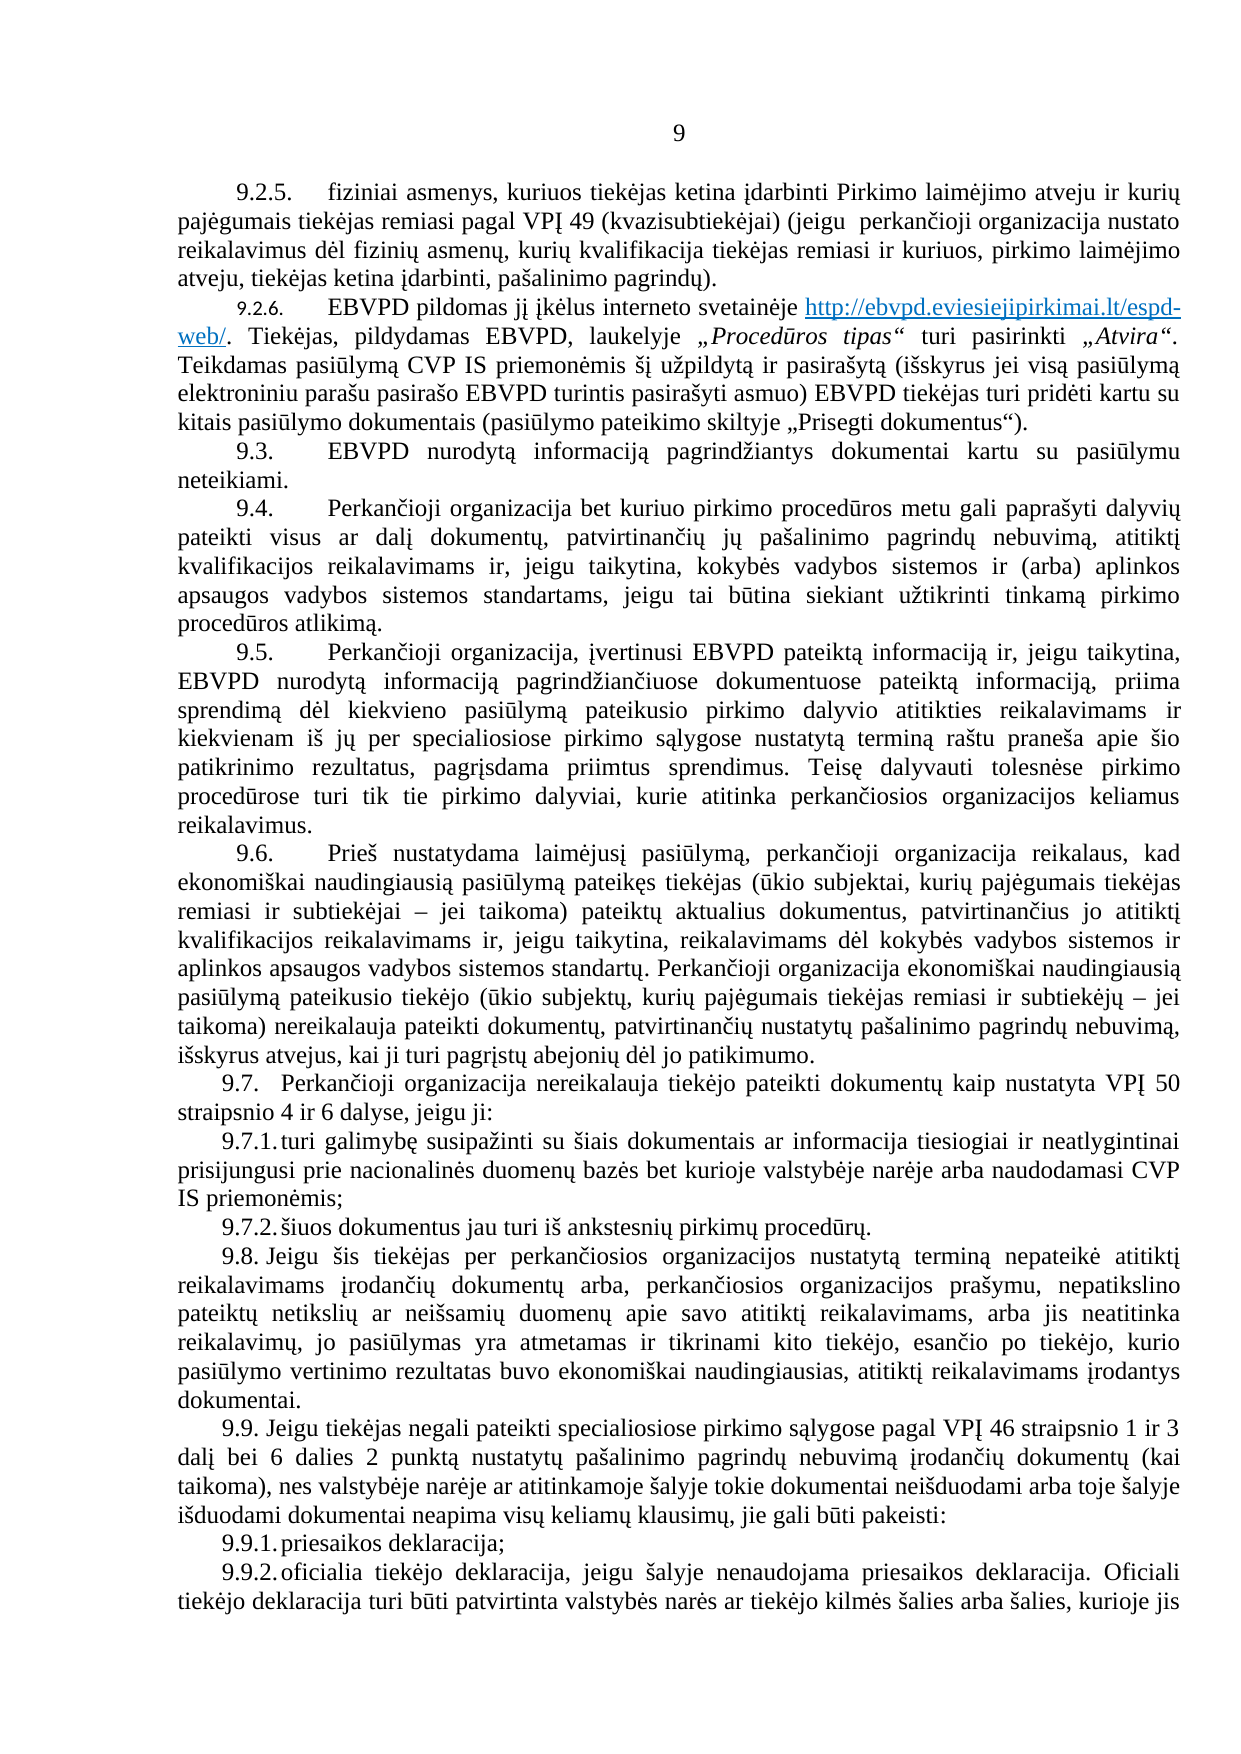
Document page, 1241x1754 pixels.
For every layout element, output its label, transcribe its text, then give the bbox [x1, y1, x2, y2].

list Perkančioji organizacija nereikalauja tiekėjo pateikti dokumentų kaip nustatyta VPĮ 50 straipsnio 4 ir 6 dalyse, jeigu ji: [177, 1068, 1181, 1126]
list Perkančioji organizacija bet kuriuo pirkimo procedūros metu gali paprašyti dalyvių pateikti visus ar dalį dokumentų, patvirtinančių jų pašalinimo pagrindų nebuvimą, atitiktį kvalifikacijos reikalavimams ir, jeigu taikytina, kokybės vadybos sistemos ir (arba) aplinkos apsaugos vadybos sistemos standartams, jeigu tai būtina siekiant užtikrinti tinkamą pirkimo procedūros atlikimą. [177, 493, 1181, 637]
list turi galimybę susipažinti su šiais dokumentais ar informacija tiesiogiai ir neatlygintinai prisijungusi prie nacionalinės duomenų bazės bet kurioje valstybėje narėje arba naudodamasi CVP IS priemonėmis; [177, 1126, 1181, 1212]
list Jeigu šis tiekėjas per perkančiosios organizacijos nustatytą terminą nepateikė atitiktį reikalavimams įrodančių dokumentų arba, perkančiosios organizacijos prašymu, nepatikslino pateiktų netikslių ar neišsamių duomenų apie savo atitiktį reikalavimams, arba jis neatitinka reikalavimų, jo pasiūlymas yra atmetamas ir tikrinami kito tiekėjo, esančio po tiekėjo, kurio pasiūlymo vertinimo rezultatas buvo ekonomiškai naudingiausias, atitiktį reikalavimams įrodantys dokumentai. [177, 1241, 1181, 1413]
list Perkančioji organizacija, įvertinusi EBVPD pateiktą informaciją ir, jeigu taikytina, EBVPD nurodytą informaciją pagrindžiančiuose dokumentuose pateiktą informaciją, priima sprendimą dėl kiekvieno pasiūlymą pateikusio pirkimo dalyvio atitikties reikalavimams ir kiekvienam iš jų per specialiosiose pirkimo sąlygose nustatytą terminą raštu praneša apie šio patikrinimo rezultatus, pagrįsdama priimtus sprendimus. Teisę dalyvauti tolesnėse pirkimo procedūrose turi tik tie pirkimo dalyviai, kurie atitinka perkančiosios organizacijos keliamus reikalavimus. [177, 637, 1181, 838]
list šiuos dokumentus jau turi iš ankstesnių pirkimų procedūrų. [177, 1212, 1181, 1241]
list EBVPD nurodytą informaciją pagrindžiantys dokumentai kartu su pasiūlymu neteikiami. [177, 436, 1181, 493]
list Jeigu tiekėjas negali pateikti specialiosiose pirkimo sąlygose pagal VPĮ 46 straipsnio 1 ir 3 dalį bei 6 dalies 2 punktą nustatytų pašalinimo pagrindų nebuvimą įrodančių dokumentų (kai taikoma), nes valstybėje narėje ar atitinkamoje šalyje tokie dokumentai neišduodami arba toje šalyje išduodami dokumentai neapima visų keliamų klausimų, jie gali būti pakeisti: [177, 1413, 1181, 1528]
list EBVPD pildomas jį įkėlus interneto svetainėje http://ebvpd.eviesiejipirkimai.lt/espd-web/. Tiekėjas, pildydamas EBVPD, laukelyje „Procedūros tipas“ turi pasirinkti „Atvira“. Teikdamas pasiūlymą CVP IS priemonėmis šį užpildytą ir pasirašytą (išskyrus jei visą pasiūlymą elektroniniu parašu pasirašo EBVPD turintis pasirašyti asmuo) EBVPD tiekėjas turi pridėti kartu su kitais pasiūlymo dokumentais (pasiūlymo pateikimo skiltyje „Prisegti dokumentus“). [177, 292, 1181, 436]
list fiziniai asmenys, kuriuos tiekėjas ketina įdarbinti Pirkimo laimėjimo atveju ir kurių pajėgumais tiekėjas remiasi pagal VPĮ 49 (kvazisubtiekėjai) (jeigu perkančioji organizacija nustato reikalavimus dėl fizinių asmenų, kurių kvalifikacija tiekėjas remiasi ir kuriuos, pirkimo laimėjimo atveju, tiekėjas ketina įdarbinti, pašalinimo pagrindų). [177, 177, 1181, 292]
list priesaikos deklaracija; [222, 1528, 1181, 1557]
list Prieš nustatydama laimėjusį pasiūlymą, perkančioji organizacija reikalaus, kad ekonomiškai naudingiausią pasiūlymą pateikęs tiekėjas (ūkio subjektai, kurių pajėgumais tiekėjas remiasi ir subtiekėjai – jei taikoma) pateiktų aktualius dokumentus, patvirtinančius jo atitiktį kvalifikacijos reikalavimams ir, jeigu taikytina, reikalavimams dėl kokybės vadybos sistemos ir aplinkos apsaugos vadybos sistemos standartų. Perkančioji organizacija ekonomiškai naudingiausią pasiūlymą pateikusio tiekėjo (ūkio subjektų, kurių pajėgumais tiekėjas remiasi ir subtiekėjų – jei taikoma) nereikalauja pateikti dokumentų, patvirtinančių nustatytų pašalinimo pagrindų nebuvimą, išskyrus atvejus, kai ji turi pagrįstų abejonių dėl jo patikimumo. [177, 838, 1181, 1068]
list oficialia tiekėjo deklaracija, jeigu šalyje nenaudojama priesaikos deklaracija. Oficiali tiekėjo deklaracija turi būti patvirtinta valstybės narės ar tiekėjo kilmės šalies arba šalies, kurioje jis [177, 1557, 1181, 1615]
